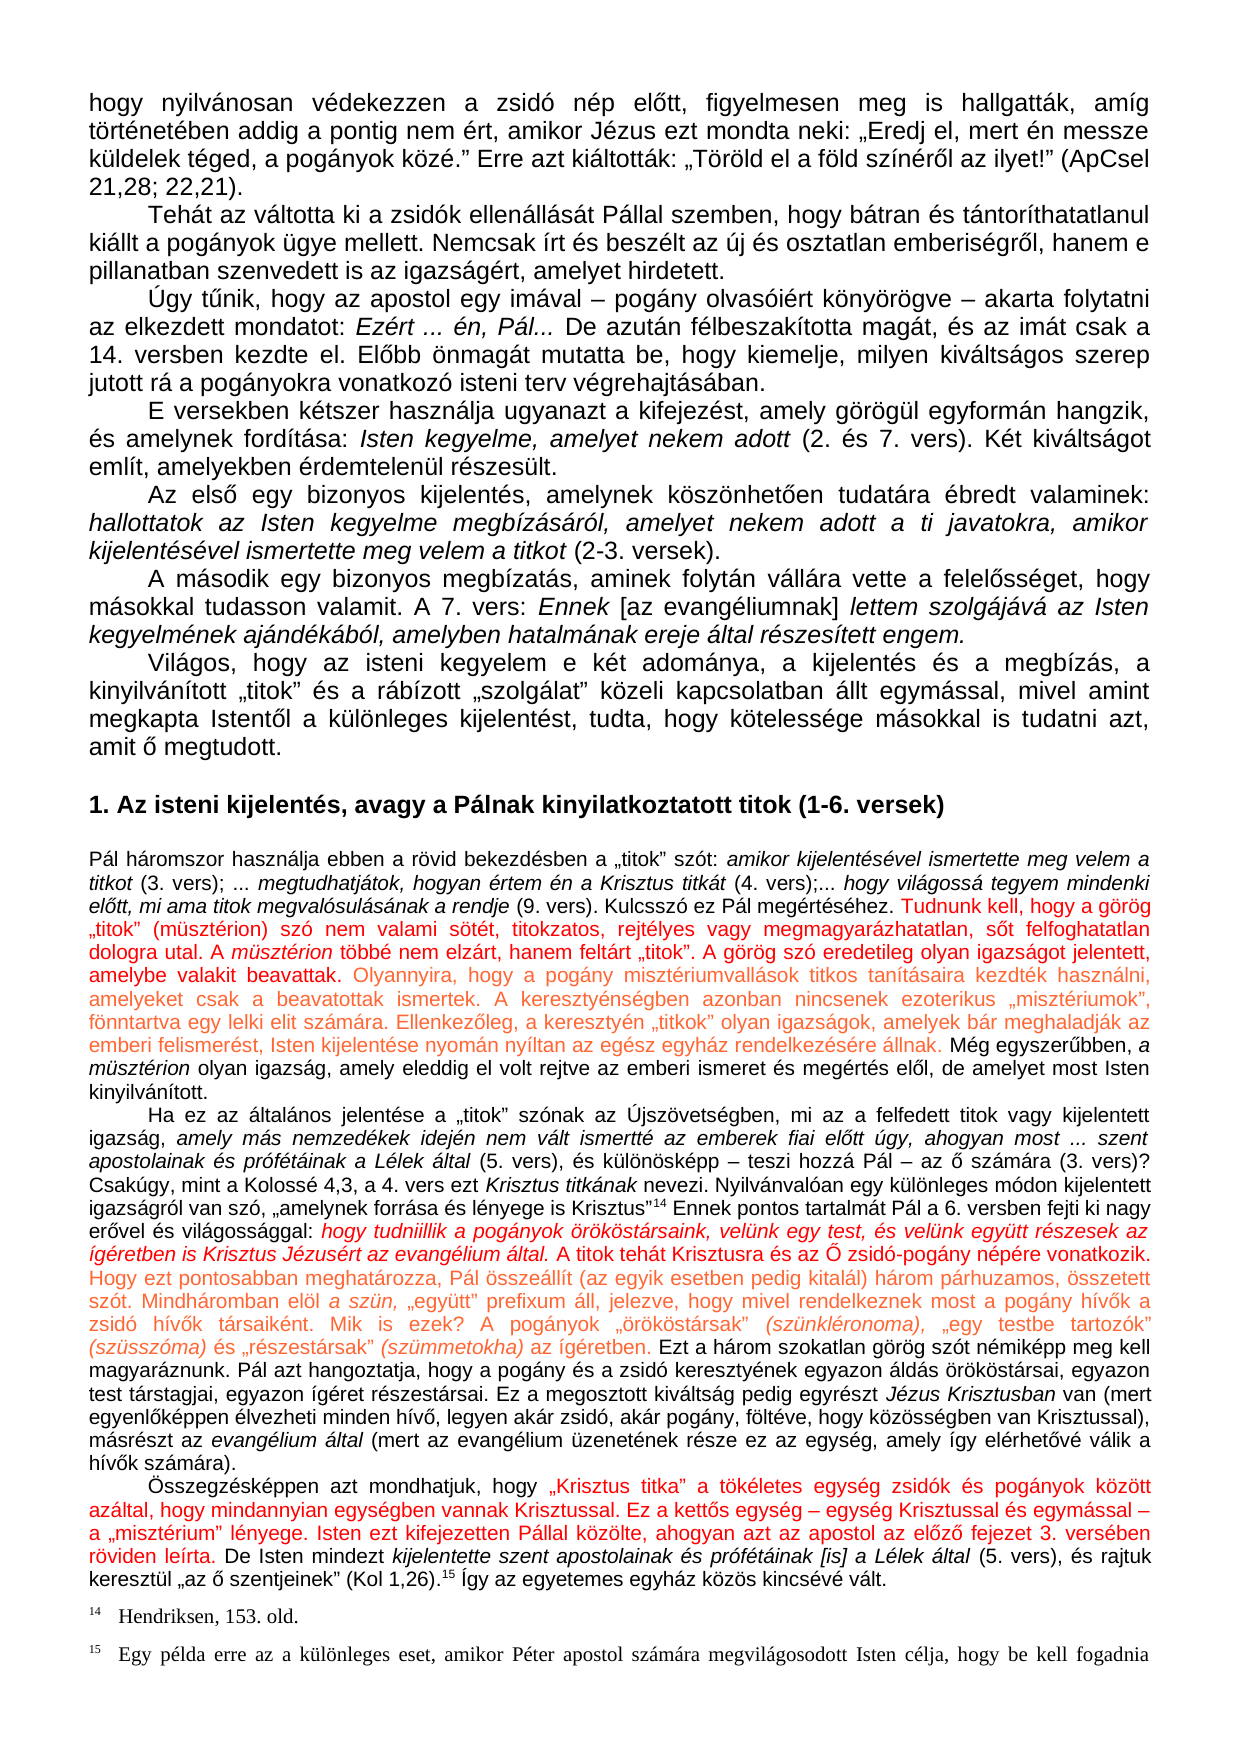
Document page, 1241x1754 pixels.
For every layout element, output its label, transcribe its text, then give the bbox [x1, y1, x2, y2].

text E versekben kétszer használja ugyanazt a kifejezést, amely görögül egyformán hangzik, és amelynek fordítása: Isten kegyelme, amelyet nekem adott (2. és 7. vers). Két kiváltságot említ, amelyekben érdemtelenül részesült. [88, 397, 1152, 481]
text Egy példa erre az a különleges eset, amikor Péter apostol számára megvilágosodott Isten célja, hogy be kell fogadnia [88, 1642, 1152, 1665]
text Tehát az váltotta ki a zsidók ellenállását Pállal szemben, hogy bátran és tántoríthatatlanul kiállt a pogányok ügye mellett. Nemcsak írt és beszélt az új és osztatlan emberiségről, hanem e pillanatban szenvedett is az igazságért, amelyet hirdetett. [88, 201, 1152, 285]
text Hendriksen, 153. old. [88, 1604, 1152, 1628]
text Az első egy bizonyos kijelentés, amelynek köszönhetően tudatára ébredt valaminek: hallottatok az Isten kegyelme megbízásáról, amelyet nekem adott a ti javatokra, amikor kijelentésével ismertette meg velem a titkot (2-3. versek). [88, 481, 1152, 565]
text 1. Az isteni kijelentés, avagy a Pálnak kinyilatkoztatott titok (1-6. versek) [88, 791, 1152, 818]
text Ha ez az általános jelentése a „titok” szónak az Újszövetségben, mi az a felfedett titok vagy kijelentett igazság, amely más nemzedékek idején nem vált ismertté az emberek fiai előtt úgy, ahogyan most ... szent apostolainak és prófétáinak a Lélek által (5. vers), és különösképp – teszi hozzá Pál – az ő számára (3. vers)? Csakúgy, mint a Kolossé 4,3, a 4. vers ezt Krisztus titkának nevezi. Nyilvánvalóan egy különleges módon kijelentett igazságról van szó, „amelynek forrása és lényege is Krisztus” Ennek pontos tartalmát Pál a 6. versben fejti ki nagy erővel és világossággal: hogy tudniillik a pogányok örököstársaink, velünk egy test, és velünk együtt részesek az ígéretben is Krisztus Jézusért az evangélium által. A titok tehát Krisztusra és az Ő zsidó-pogány népére vonatkozik. Hogy ezt pontosabban meghatározza, Pál összeállít (az egyik esetben pedig kitalál) három párhuzamos, összetett szót. Mindháromban elöl a szün, „együtt” prefixum áll, jelezve, hogy mivel rendelkeznek most a pogány hívők a zsidó hívők társaiként. Mik is ezek? A pogányok „örököstársak” (szünkléronoma), „egy testbe tartozók” (szüsszóma) és „részestársak” (szümmetokha) az ígéretben. Ezt a három szokatlan görög szót némiképp meg kell magyaráznunk. Pál azt hangoztatja, hogy a pogány és a zsidó keresztyének egyazon áldás örököstársai, egyazon test társtagjai, egyazon ígéret részestársai. Ez a megosztott kiváltság pedig egyrészt Jézus Krisztusban van (mert egyenlőképpen élvezheti minden hívő, legyen akár zsidó, akár pogány, föltéve, hogy közösségben van Krisztussal), másrészt az evangélium által (mert az evangélium üzenetének része ez az egység, amely így elérhetővé válik a hívők számára). [88, 1103, 1152, 1475]
text Pál háromszor használja ebben a rövid bekezdésben a „titok” szót: amikor kijelentésével ismertette meg velem a titkot (3. vers); ... megtudhatjátok, hogyan értem én a Krisztus titkát (4. vers);... hogy világossá tegyem mindenki előtt, mi ama titok megvalósulásának a rendje (9. vers). Kulcsszó ez Pál megértéséhez. Tudnunk kell, hogy a görög „titok” (müsztérion) szó nem valami sötét, titokzatos, rejtélyes vagy megmagyarázhatatlan, sőt felfoghatatlan dologra utal. A müsztérion többé nem elzárt, hanem feltárt „titok”. A görög szó eredetileg olyan igazságot jelentett, amelybe valakit beavattak. Olyannyira, hogy a pogány misztériumvallások titkos tanításaira kezdték használni, amelyeket csak a beavatottak ismertek. A keresztyénségben azonban nincsenek ezoterikus „misztériumok”, fönntartva egy lelki elit számára. Ellenkezőleg, a keresztyén „titkok” olyan igazságok, amelyek bár meghaladják az emberi felismerést, Isten kijelentése nyomán nyíltan az egész egyház rendelkezésére állnak. Még egyszerűbben, a müsztérion olyan igazság, amely eleddig el volt rejtve az emberi ismeret és megértés elől, de amelyet most Isten kinyilvánított. [88, 848, 1152, 1103]
text A második egy bizonyos megbízatás, aminek folytán vállára vette a felelősséget, hogy másokkal tudasson valamit. A 7. vers: Ennek [az evangéliumnak] lettem szolgájává az Isten kegyelmének ajándékából, amelyben hatalmának ereje által részesített engem. [88, 565, 1152, 649]
text hogy nyilvánosan védekezzen a zsidó nép előtt, figyelmesen meg is hallgatták, amíg történetében addig a pontig nem ért, amikor Jézus ezt mondta neki: „Eredj el, mert én messze küldelek téged, a pogányok közé.” Erre azt kiáltották: „Töröld el a föld színéről az ilyet!” (ApCsel 21,28; 22,21). [88, 88, 1152, 201]
text Összegzésképpen azt mondhatjuk, hogy „Krisztus titka” a tökéletes egység zsidók és pogányok között azáltal, hogy mindannyian egységben vannak Krisztussal. Ez a kettős egység – egység Krisztussal és egymással – a „misztérium” lényege. Isten ezt kifejezetten Pállal közölte, ahogyan azt az apostol az előző fejezet 3. versében röviden leírta. De Isten mindezt kijelentette szent apostolainak és prófétáinak [is] a Lélek által (5. vers), és rajtuk keresztül „az ő szentjeinek” (Kol 1,26). Így az egyetemes egyház közös kincsévé vált. [88, 1475, 1152, 1591]
text Úgy tűnik, hogy az apostol egy imával – pogány olvasóiért könyörögve – akarta folytatni az elkezdett mondatot: Ezért ... én, Pál... De azután félbeszakította magát, és az imát csak a 14. versben kezdte el. Előbb önmagát mutatta be, hogy kiemelje, milyen kiváltságos szerep jutott rá a pogányokra vonatkozó isteni terv végrehajtásában. [88, 285, 1152, 397]
text Világos, hogy az isteni kegyelem e két adománya, a kijelentés és a megbízás, a kinyilvánított „titok” és a rábízott „szolgálat” közeli kapcsolatban állt egymással, mivel amint megkapta Istentől a különleges kijelentést, tudta, hogy kötelessége másokkal is tudatni azt, amit ő megtudott. [88, 649, 1152, 761]
